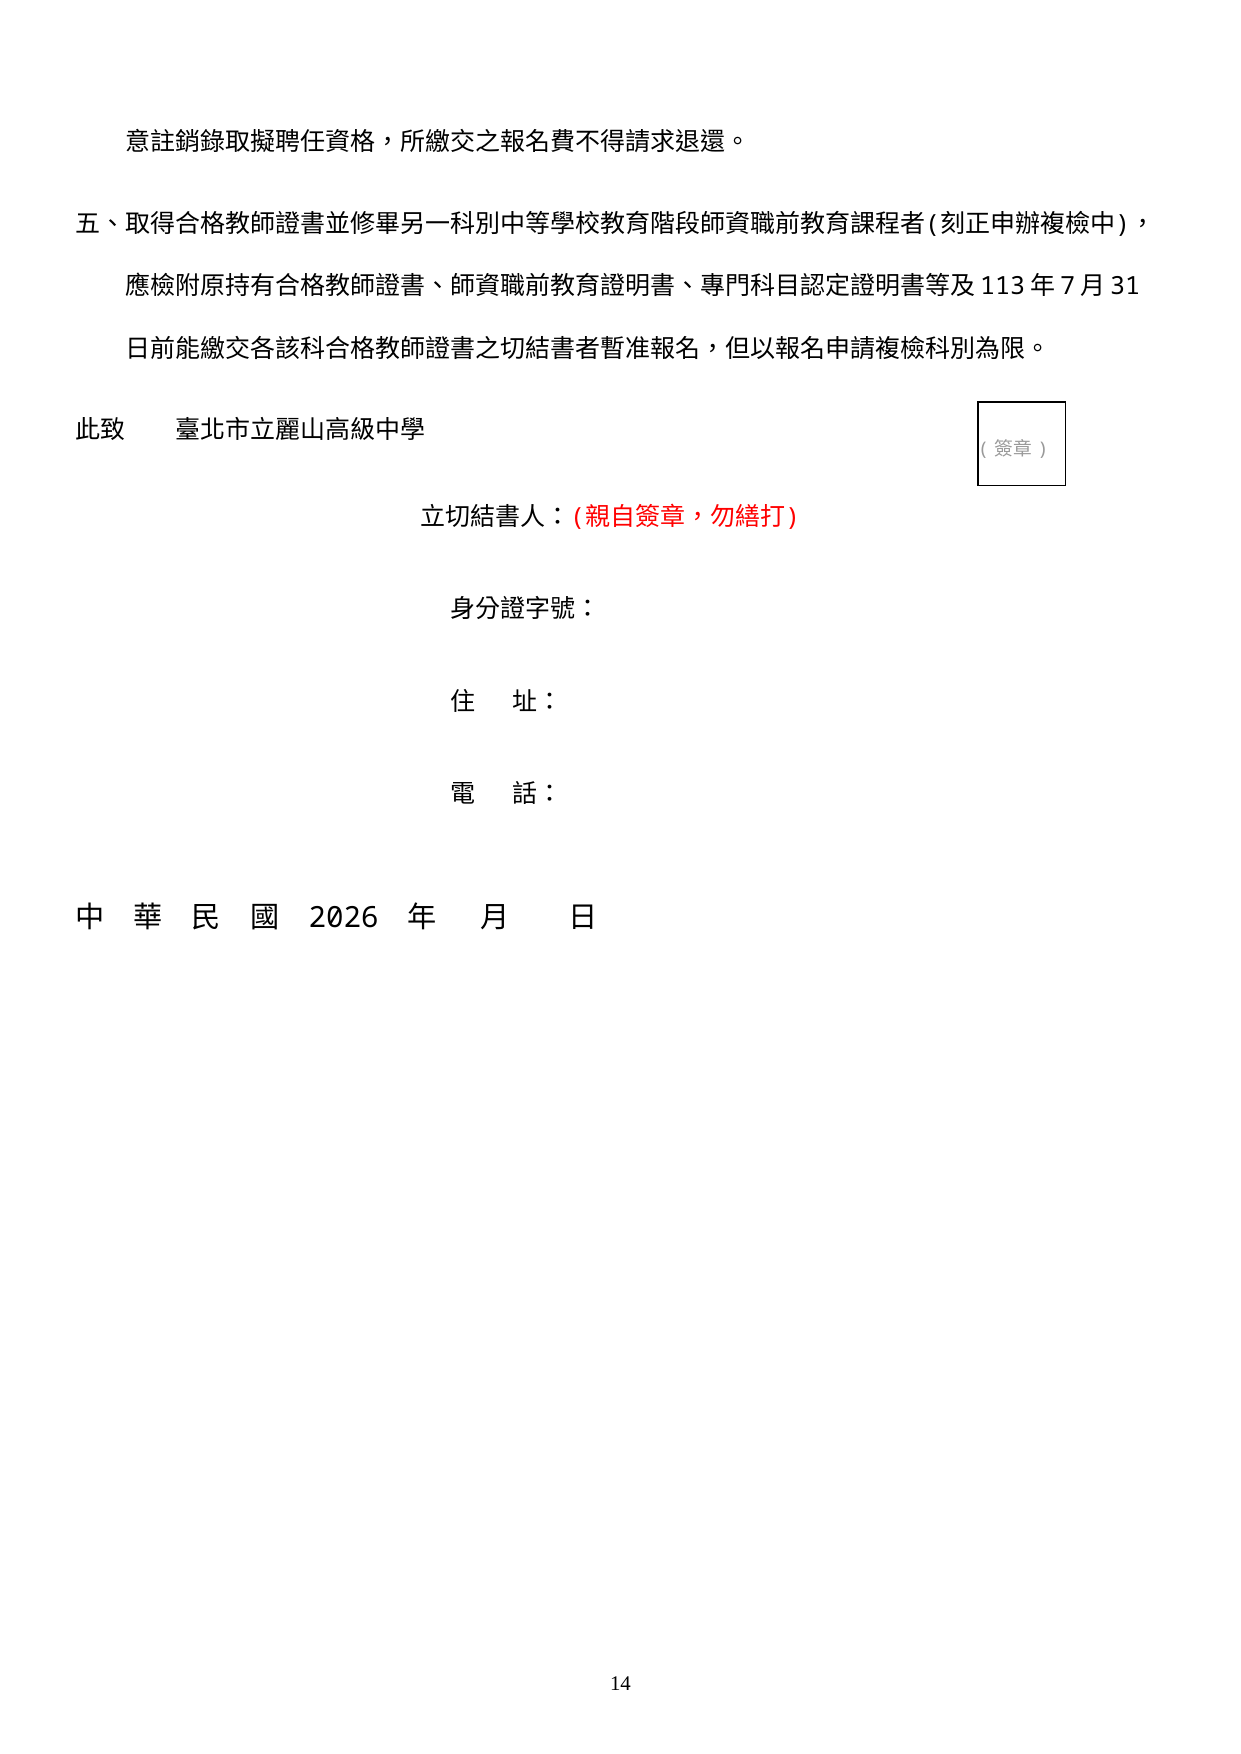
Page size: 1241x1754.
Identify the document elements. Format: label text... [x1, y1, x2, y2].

text 立切結書人：(親自簽章，勿繕打) [75, 473, 1165, 536]
text 此致 臺北市立麗山高級中學 [75, 386, 1165, 448]
text 五、取得合格教師證書並修畢另一科別中等學校教育階段師資職前教育課程者(刻正申辦複檢中)，應檢附原持有合格教師證書、師資職前教育證明書、專門科目認定證明書等及113年7月31日前能繳交各該科合格教師證書之切結書者暫准報名，但以報名申請複檢科別為限。 [75, 179, 1165, 367]
text 中 華 民 國 2024 年 月 日 [75, 874, 1165, 936]
text 電話： [75, 750, 1165, 812]
text 意註銷錄取擬聘任資格，所繳交之報名費不得請求退還。 [75, 98, 1165, 161]
text 身分證字號： [75, 565, 1165, 627]
text 住址： [75, 657, 1165, 720]
